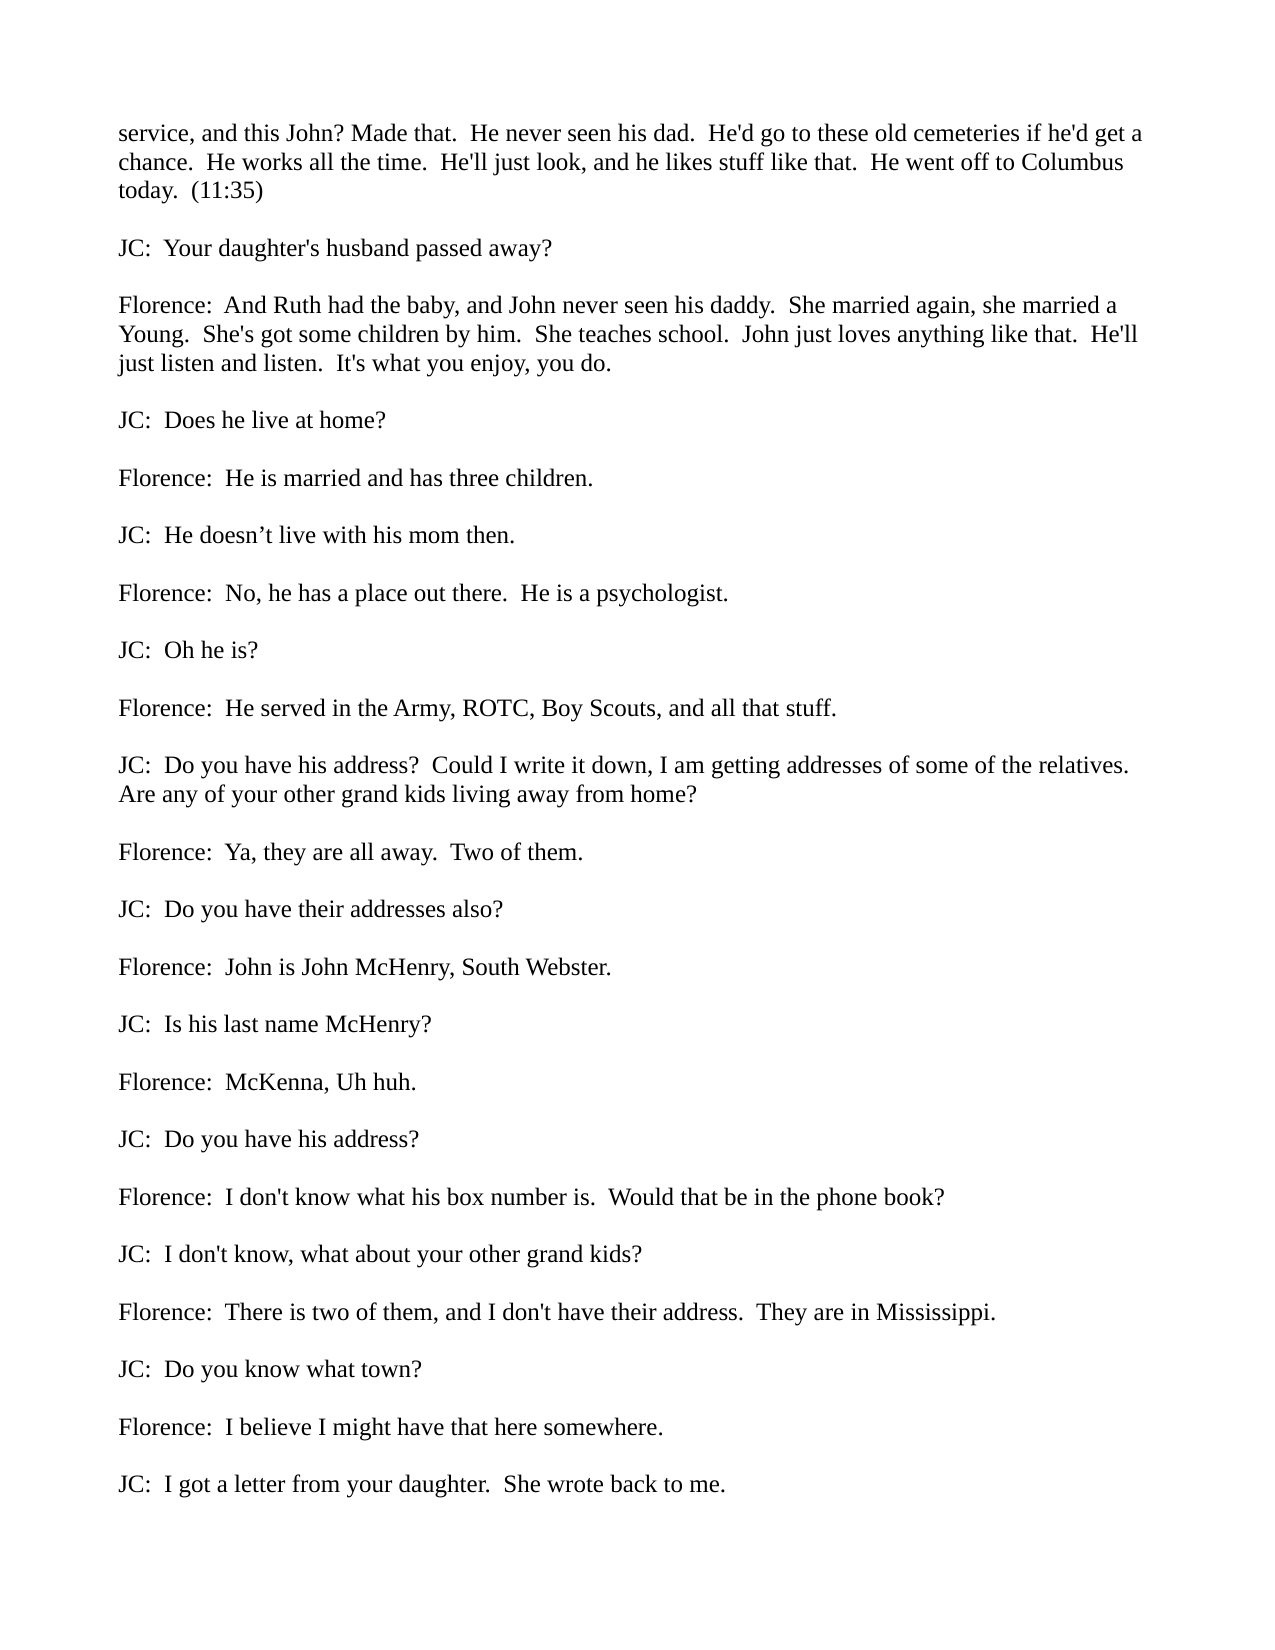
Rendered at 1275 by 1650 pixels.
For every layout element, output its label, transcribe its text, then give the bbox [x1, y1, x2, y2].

text JC: Do you have his address? Could I write it down, I am getting addresses of some of the relatives. Are any of your other grand kids living away from home? [118, 751, 1157, 808]
text Florence: He served in the Army, ROTC, Boy Scouts, and all that stuff. [118, 693, 1157, 722]
text JC: Do you know what town? [118, 1354, 1157, 1383]
text Florence: He is married and has three children. [118, 463, 1157, 492]
text JC: I got a letter from your daughter. She wrote back to me. [118, 1469, 1157, 1498]
text Florence: There is two of them, and I don't have their address. They are in Mississippi. [118, 1297, 1157, 1326]
text JC: I don't know, what about your other grand kids? [118, 1239, 1157, 1268]
text Florence: I don't know what his box number is. Would that be in the phone book? [118, 1182, 1157, 1211]
text JC: Oh he is? [118, 636, 1157, 664]
text JC: He doesn’t live with his mom then. [118, 521, 1157, 549]
text JC: Does he live at home? [118, 406, 1157, 434]
text Florence: No, he has a place out there. He is a psychologist. [118, 578, 1157, 607]
text service, and this John? Made that. He never seen his dad. He'd go to these old cemeteries if he'd get a chance. He works all the time. He'll just look, and he likes stuff like that. He went off to Columbus today. (11:35) [118, 118, 1157, 204]
text Florence: I believe I might have that here somewhere. [118, 1412, 1157, 1441]
text Florence: John is John McHenry, South Webster. [118, 952, 1157, 981]
text Florence: And Ruth had the baby, and John never seen his daddy. She married again, she married a Young. She's got some children by him. She teaches school. John just loves anything like that. He'll just listen and listen. It's what you enjoy, you do. [118, 291, 1157, 377]
text Florence: McKenna, Uh huh. [118, 1067, 1157, 1096]
text JC: Do you have his address? [118, 1124, 1157, 1153]
text JC: Your daughter's husband passed away? [118, 233, 1157, 262]
text Florence: Ya, they are all away. Two of them. [118, 837, 1157, 866]
text JC: Do you have their addresses also? [118, 894, 1157, 923]
text JC: Is his last name McHenry? [118, 1009, 1157, 1038]
